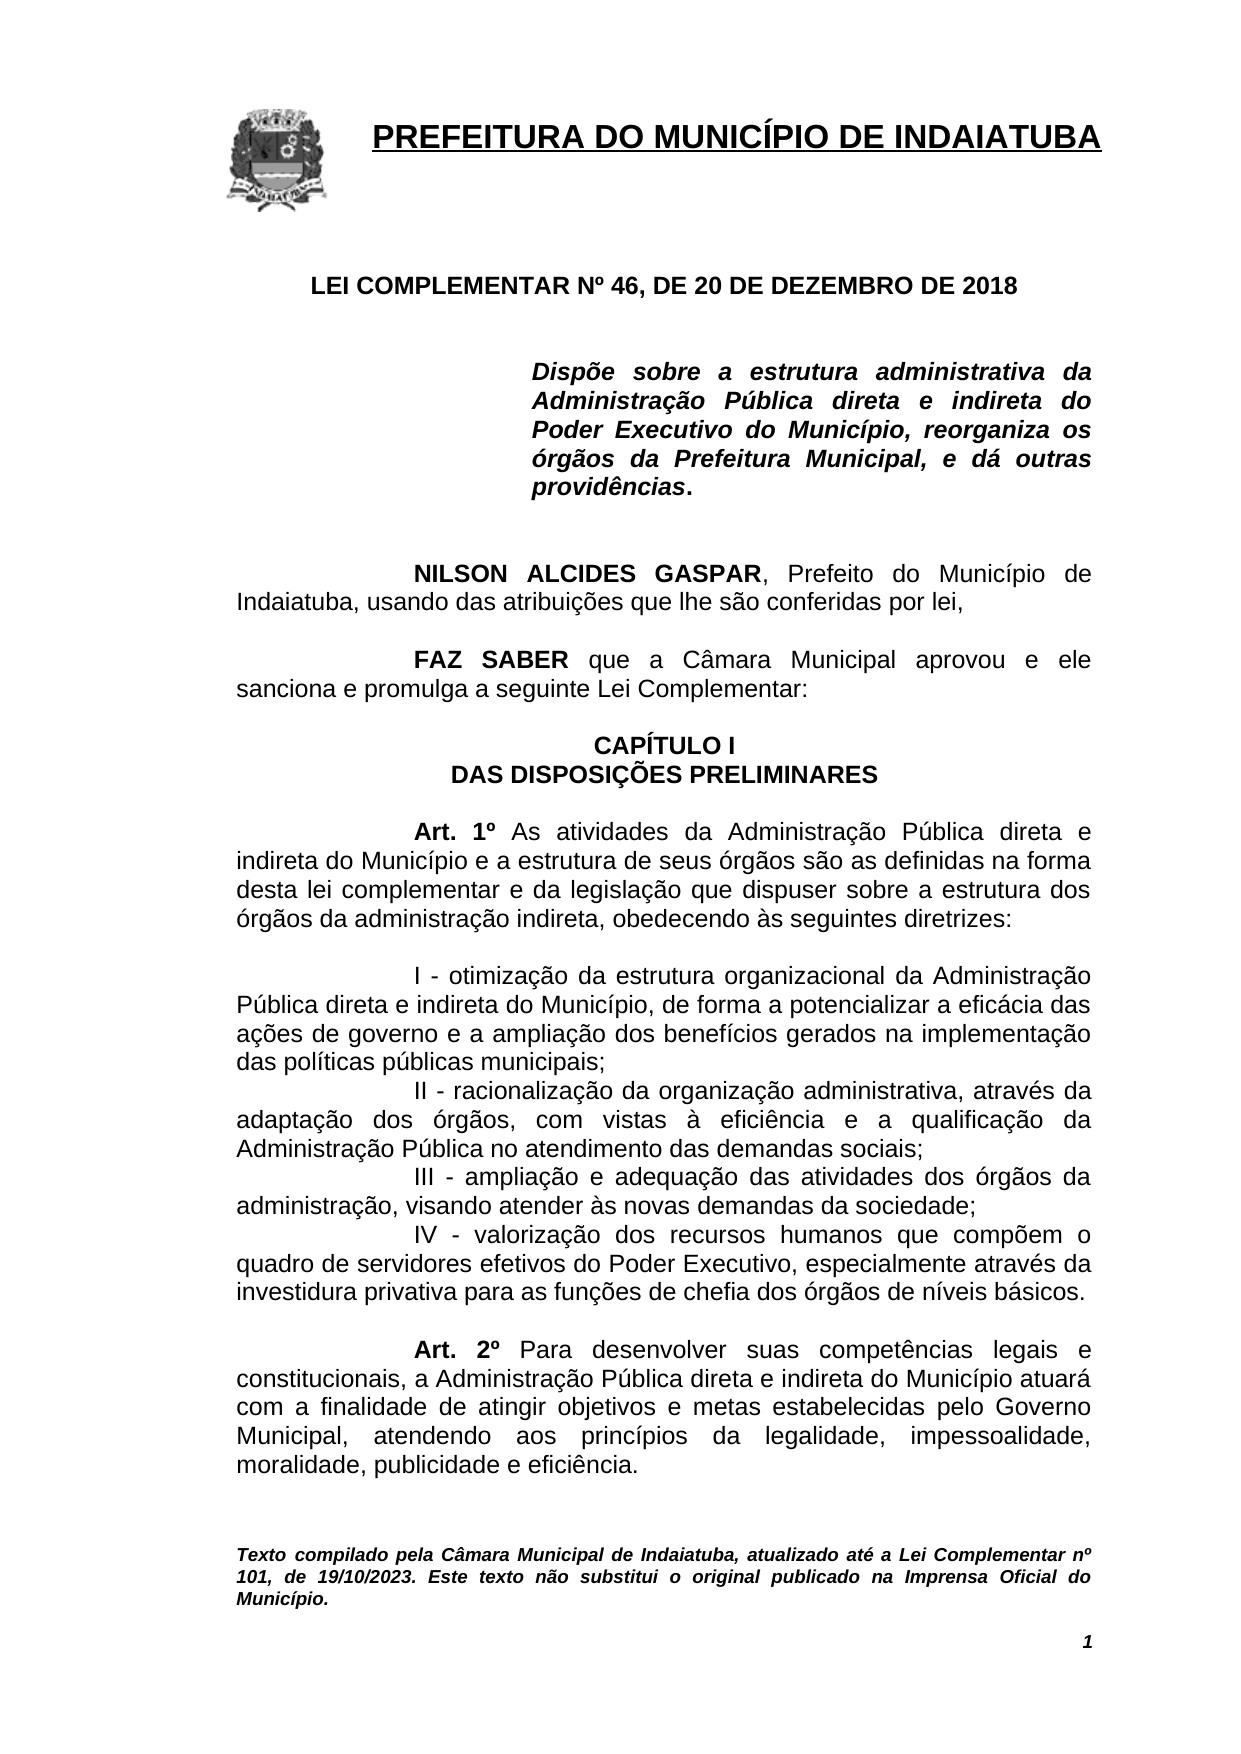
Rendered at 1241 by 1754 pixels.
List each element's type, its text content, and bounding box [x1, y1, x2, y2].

text FAZ SABER que a Câmara Municipal aprovou e ele sanciona e promulga a seguinte Lei Complementar: [236, 645, 1092, 702]
text Art. 2º Para desenvolver suas competências legais e constitucionais, a Administração Pública direta e indireta do Município atuará com a finalidade de atingir objetivos e metas estabelecidas pelo Governo Municipal, atendendo aos princípios da legalidade, impessoalidade, moralidade, publicidade e eficiência. [236, 1335, 1092, 1479]
text I - otimização da estrutura organizacional da Administração Pública direta e indireta do Município, de forma a potencializar a eficácia das ações de governo e a ampliação dos benefícios gerados na implementação das políticas públicas municipais; [236, 961, 1092, 1076]
text Art. 1º As atividades da Administração Pública direta e indireta do Município e a estrutura de seus órgãos são as definidas na forma desta lei complementar e da legislação que dispuser sobre a estrutura dos órgãos da administração indireta, obedecendo às seguintes diretrizes: [236, 817, 1092, 932]
text LEI COMPLEMENTAR Nº 46, DE 20 DE DEZEMBRO DE 2018 [236, 271, 1092, 300]
text IV - valorização dos recursos humanos que compõem o quadro de servidores efetivos do Poder Executivo, especialmente através da investidura privativa para as funções de chefia dos órgãos de níveis básicos. [236, 1220, 1092, 1306]
text Dispõe sobre a estrutura administrativa da Administração Pública direta e indireta do Poder Executivo do Município, reorganiza os órgãos da Prefeitura Municipal, e dá outras providências. [532, 357, 1092, 501]
text CAPÍTULO I [236, 731, 1092, 760]
text DAS DISPOSIÇÕES PRELIMINARES [236, 760, 1092, 789]
text NILSON ALCIDES GASPAR, Prefeito do Município de Indaiatuba, usando das atribuições que lhe são conferidas por lei, [236, 559, 1092, 616]
text II - racionalização da organização administrativa, através da adaptação dos órgãos, com vistas à eficiência e a qualificação da Administração Pública no atendimento das demandas sociais; [236, 1076, 1092, 1162]
text III - ampliação e adequação das atividades dos órgãos da administração, visando atender às novas demandas da sociedade; [236, 1162, 1092, 1220]
